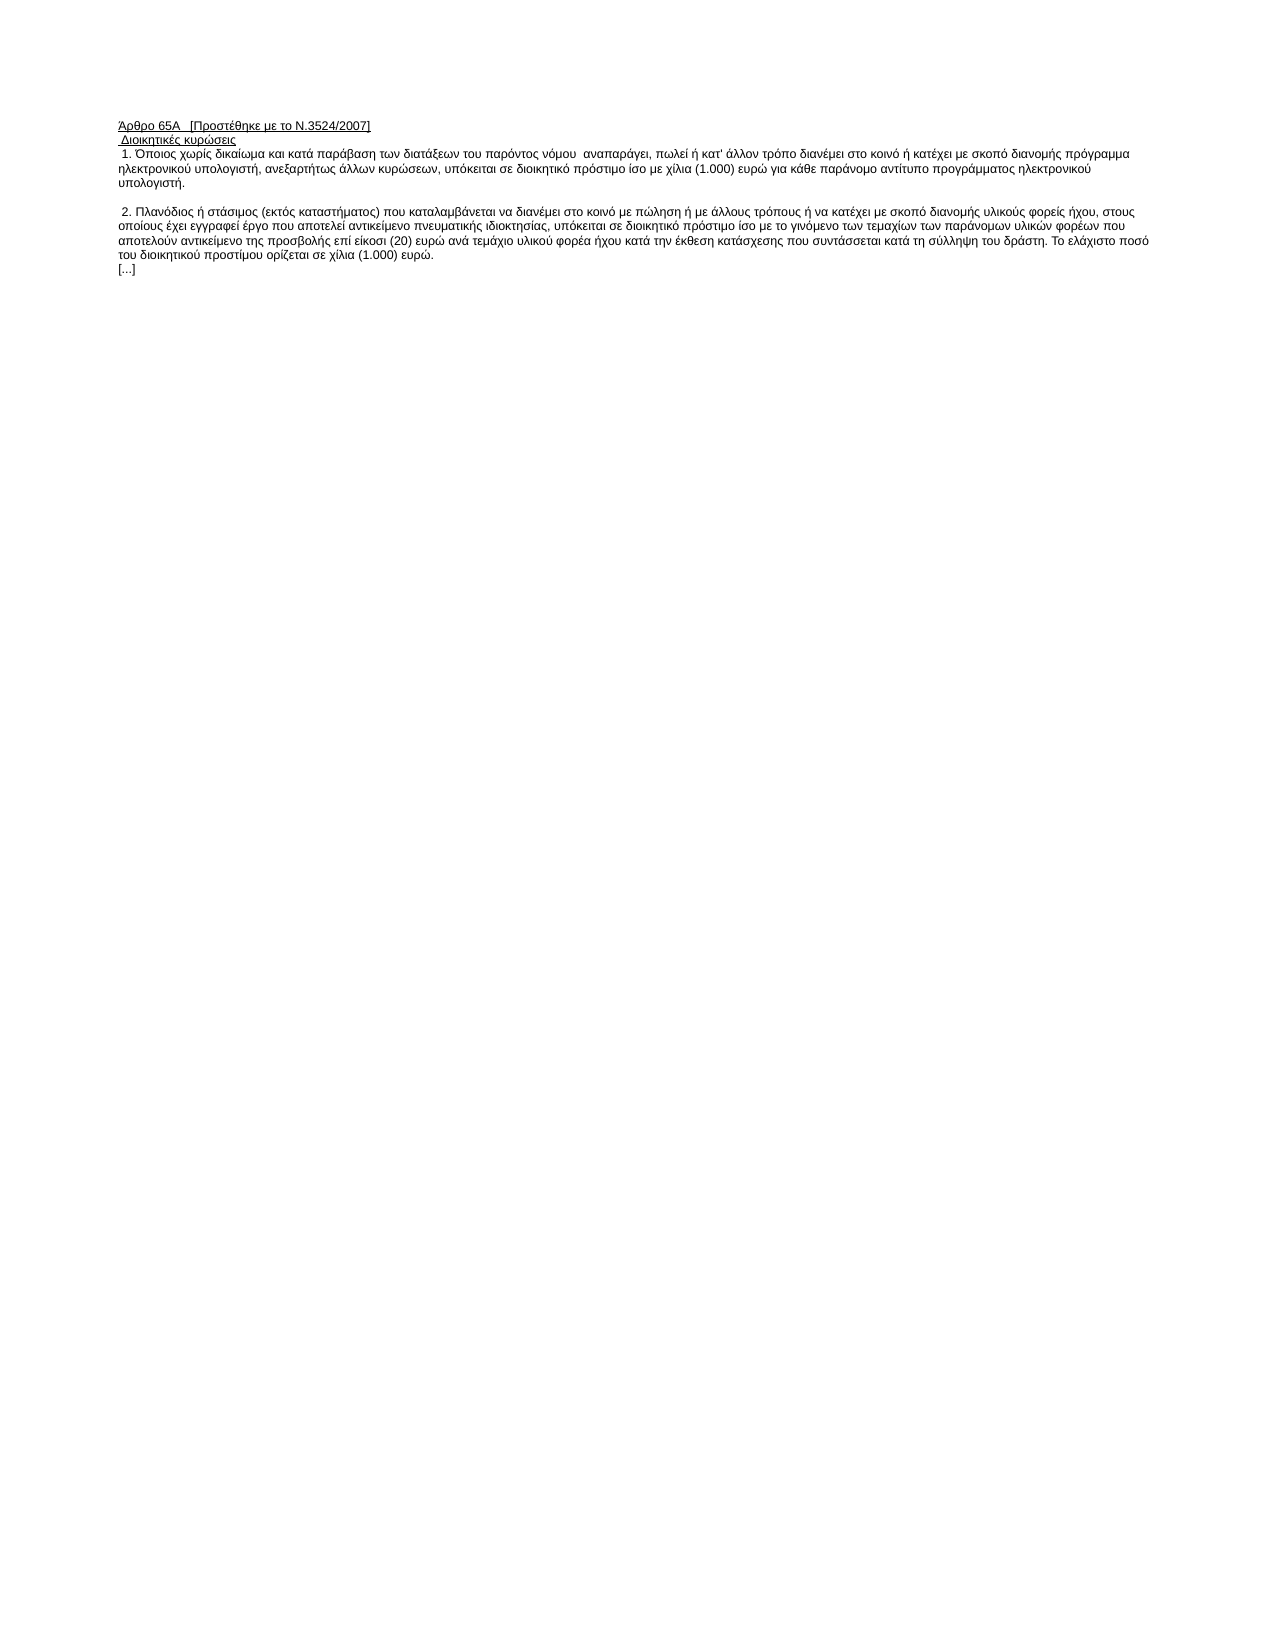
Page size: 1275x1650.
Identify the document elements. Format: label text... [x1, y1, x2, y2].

text 2. Πλανόδιος ή στάσιμος (εκτός καταστήματος) που καταλαμβάνεται να διανέμει στο κοινό με πώληση ή με άλλους τρόπους ή να κατέχει με σκοπό διανομής υλικούς φορείς ήχου, στους οποίους έχει εγγραφεί έργο που αποτελεί αντικείμενο πνευματικής ιδιοκτησίας, υπόκειται σε διοικητικό πρόστιμο ίσο με το γινόμενο των τεμαχίων των παράνομων υλικών φορέων που αποτελούν αντικείμενο της προσβολής επί είκοσι (20) ευρώ ανά τεμάχιο υλικού φορέα ήχου κατά την έκθεση κατάσχεσης που συντάσσεται κατά τη σύλληψη του δράστη. Το ελάχιστο ποσό του διοικητικού προστίμου ορίζεται σε χίλια (1.000) ευρώ. [118, 204, 1157, 262]
text Διοικητικές κυρώσεις [118, 132, 1157, 147]
text [...] [118, 262, 1157, 276]
text Άρθρο 65Α [Προστέθηκε με το Ν.3524/2007] [118, 118, 1157, 132]
text 1. Όποιος χωρίς δικαίωμα και κατά παράβαση των διατάξεων του παρόντος νόμου αναπαράγει, πωλεί ή κατ' άλλον τρόπο διανέμει στο κοινό ή κατέχει με σκοπό διανομής πρόγραμμα ηλεκτρονικού υπολογιστή, ανεξαρτήτως άλλων κυρώσεων, υπόκειται σε διοικητικό πρόστιμο ίσο με χίλια (1.000) ευρώ για κάθε παράνομο αντίτυπο προγράμματος ηλεκτρονικού υπολογιστή. [118, 147, 1157, 190]
